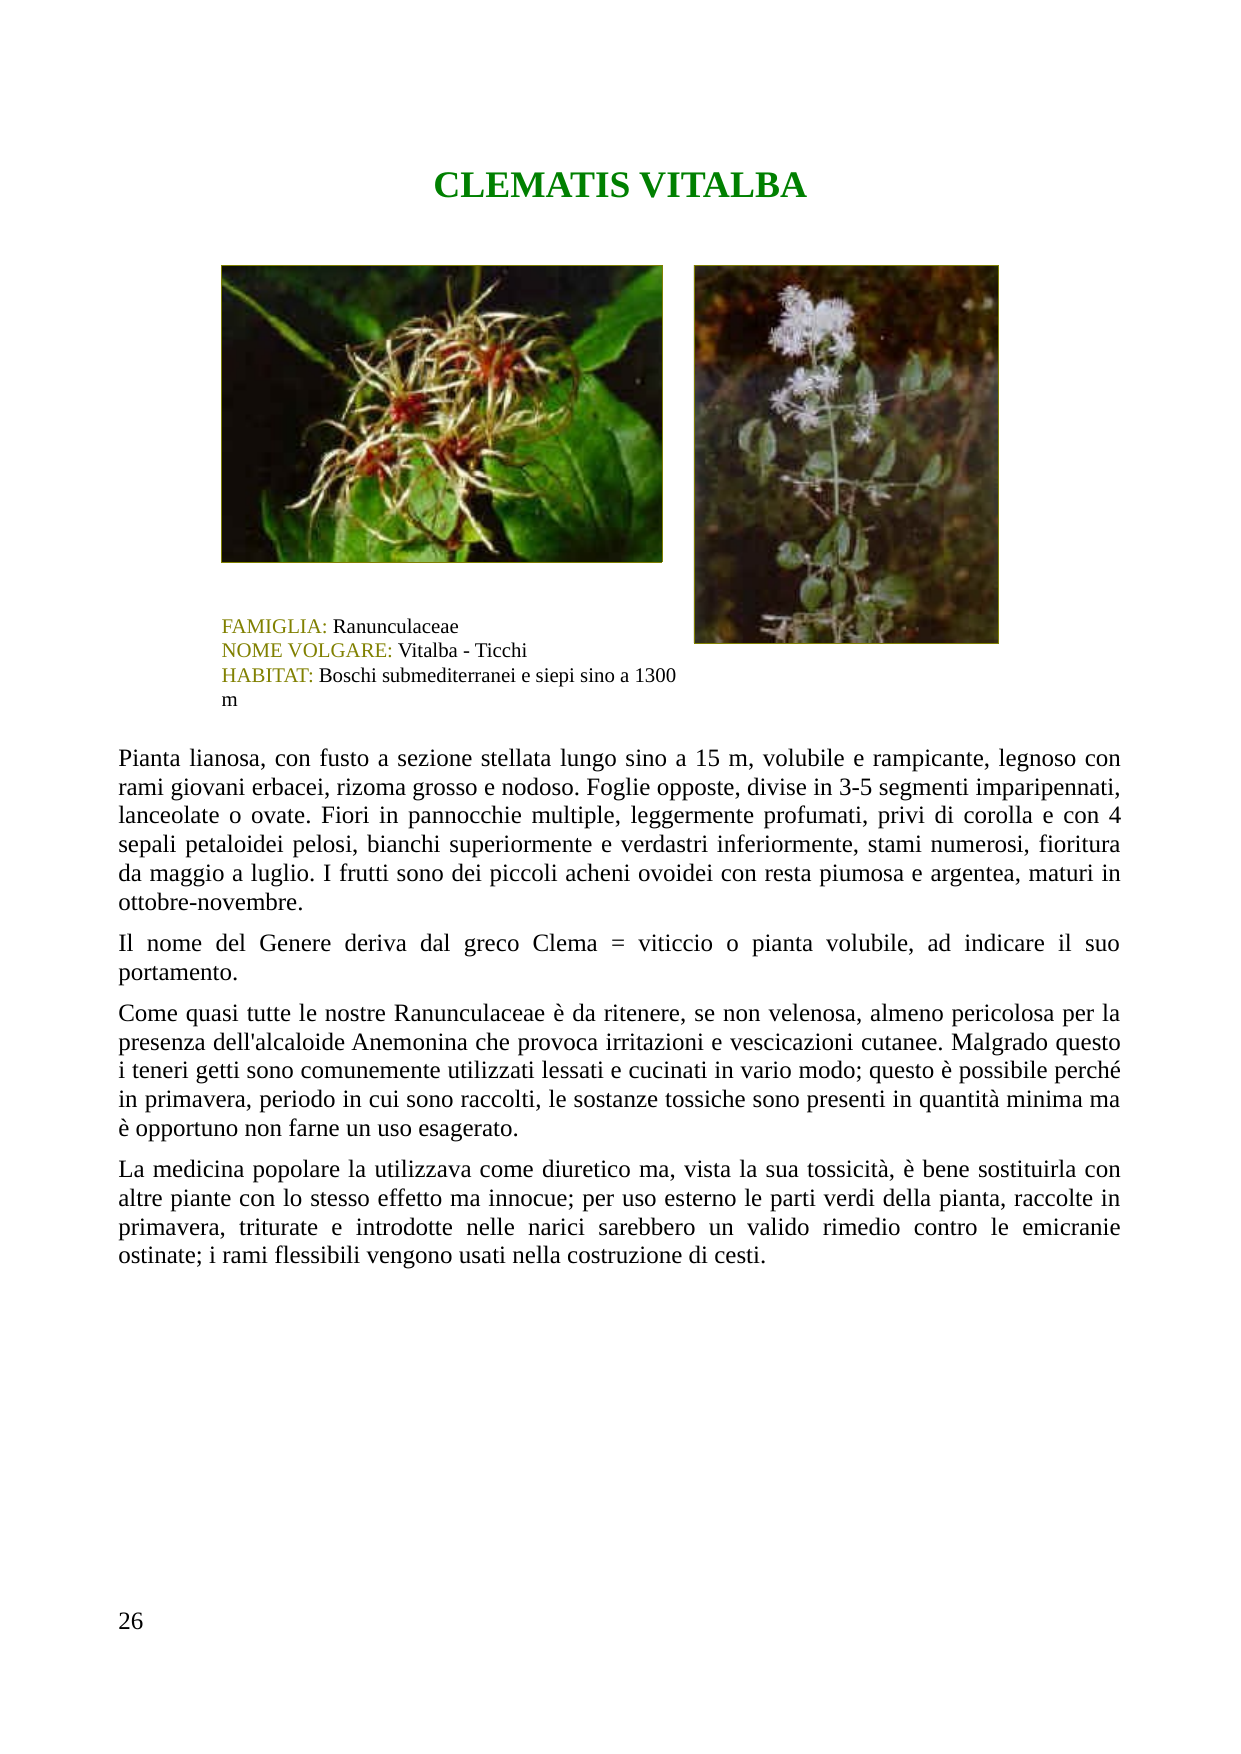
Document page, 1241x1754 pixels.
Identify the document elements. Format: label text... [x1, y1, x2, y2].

text Il nome del Genere deriva dal greco Clema = viticcio o pianta volubile, ad indicare il suo portamento. [118, 928, 1122, 986]
text La medicina popolare la utilizzava come diuretico ma, vista la sua tossicità, è bene sostituirla con altre piante con lo stesso effetto ma innocue; per uso esterno le parti verdi della pianta, raccolte in primavera, triturate e introdotte nelle narici sarebbero un valido rimedio contro le emicranie ostinate; i rami flessibili vengono usati nella costruzione di cesti. [118, 1154, 1122, 1269]
text Pianta lianosa, con fusto a sezione stellata lungo sino a 15 m, volubile e rampicante, legnoso con rami giovani erbacei, rizoma grosso e nodoso. Foglie opposte, divise in 3-5 segmenti imparipennati, lanceolate o ovate. Fiori in pannocchie multiple, leggermente profumati, privi di corolla e con 4 sepali petaloidei pelosi, bianchi superiormente e verdastri inferiormente, stami numerosi, fioritura da maggio a luglio. I frutti sono dei piccoli acheni ovoidei con resta piumosa e argentea, maturi in ottobre-novembre. [118, 743, 1122, 916]
table_header CLEMATIS VITALBA [219, 159, 1022, 262]
table_cell FAMIGLIA: Ranunculaceae NOME VOLGARE: Vitalba - Ticchi HABITAT: Boschi submediterranei e siepi sino a 1300 m [219, 262, 691, 743]
picture [695, 266, 998, 643]
text Come quasi tutte le nostre Ranunculaceae è da ritenere, se non velenosa, almeno pericolosa per la presenza dell'alcaloide Anemonina che provoca irritazioni e vescicazioni cutanee. Malgrado questo i teneri getti sono comunemente utilizzati lessati e cucinati in vario modo; questo è possibile perché in primavera, periodo in cui sono raccolti, le sostanze tossiche sono presenti in quantità minima ma è opportuno non farne un uso esagerato. [118, 998, 1122, 1142]
table_cell [691, 262, 1022, 743]
picture [222, 266, 662, 562]
